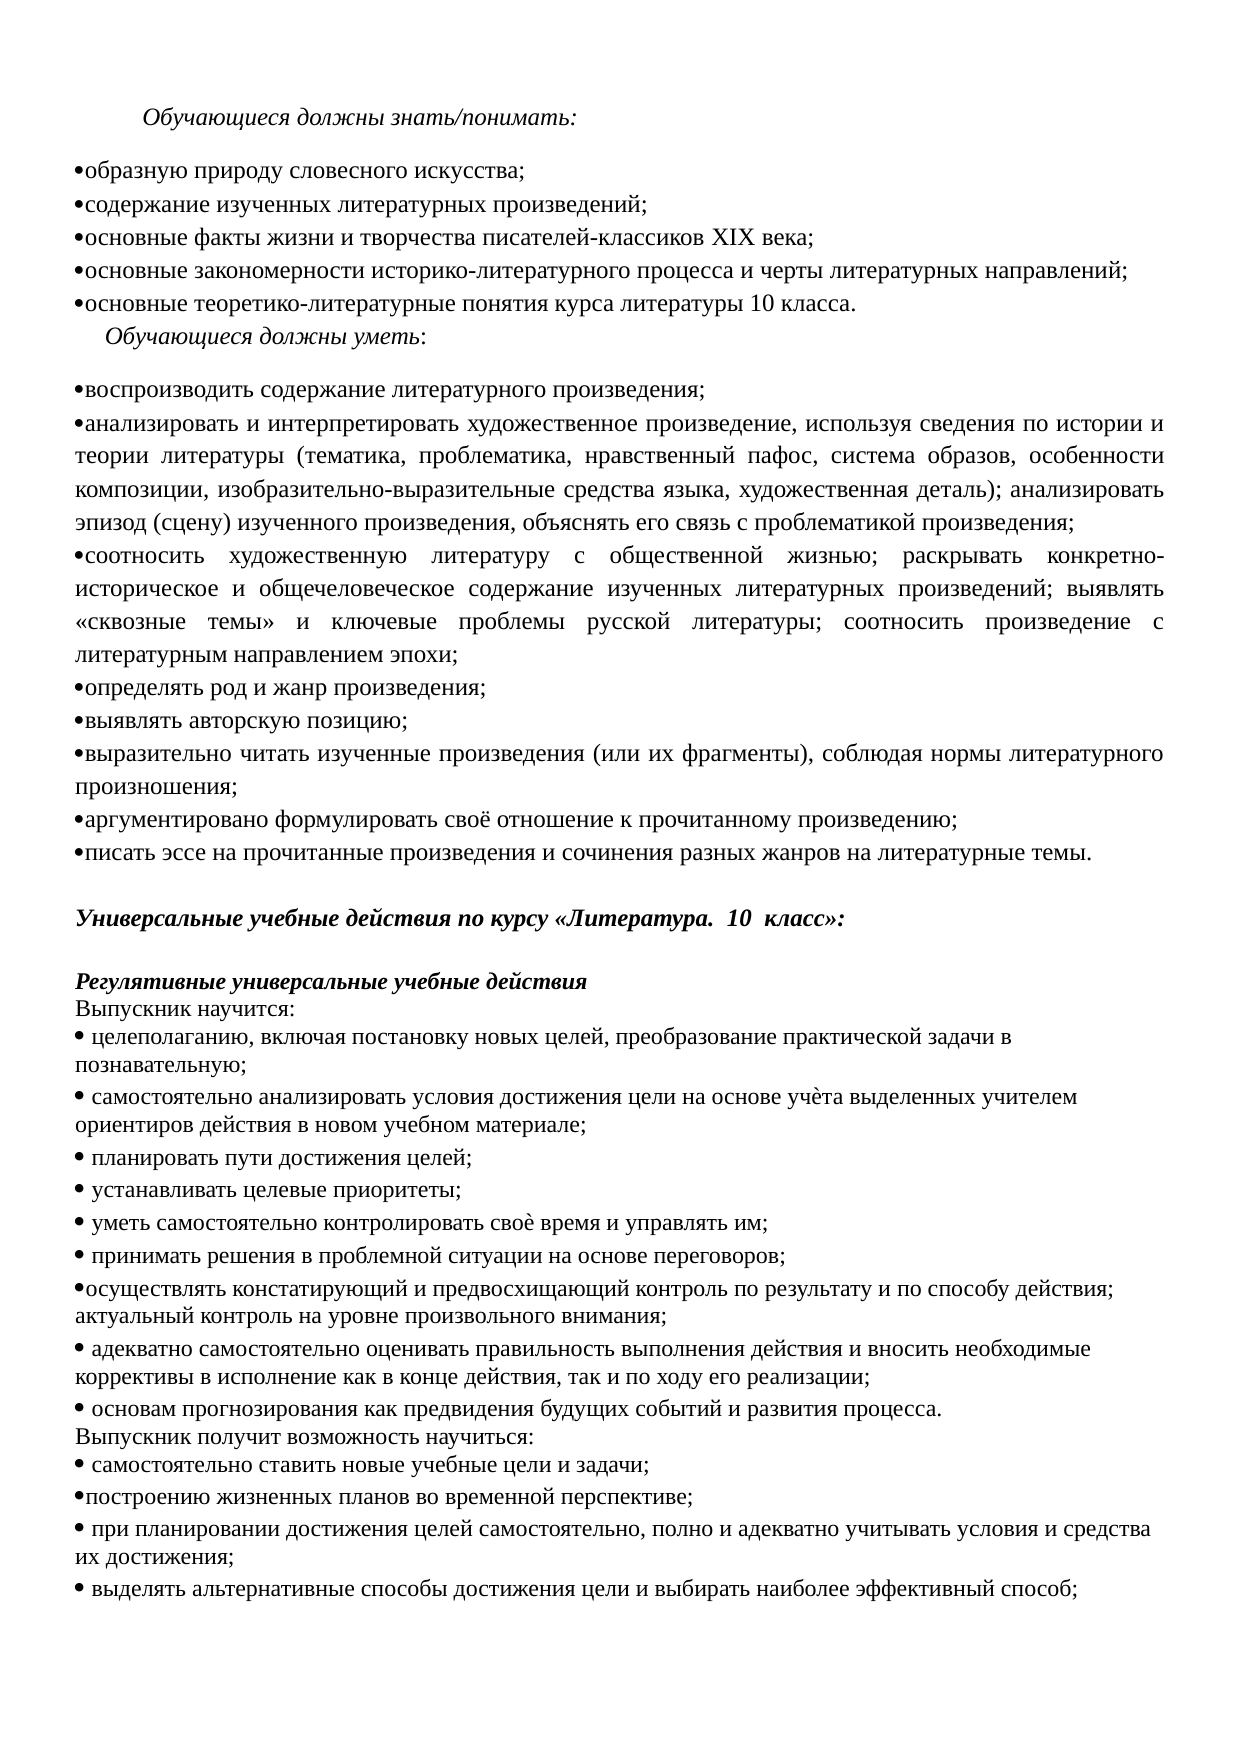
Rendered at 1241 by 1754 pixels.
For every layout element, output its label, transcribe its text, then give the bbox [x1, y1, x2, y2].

list воспроизводить содержание литературного произведения; [75, 374, 1165, 403]
list планировать пути достижения целей; [75, 1143, 1165, 1171]
list уметь самостоятельно контролировать своѐ время и управлять им; [75, 1208, 1165, 1236]
text Обучающиеся должны знать/понимать: [142, 102, 1165, 131]
list содержание изученных литературных произведений; [75, 189, 1165, 217]
list аргументировано формулировать своё отношение к прочитанному произведению; [75, 804, 1165, 833]
list выразительно читать изученные произведения (или их фрагменты), соблюдая нормы литературного произношения; [75, 738, 1165, 799]
list выделять альтернативные способы достижения цели и выбирать наиболее эффективный способ; [75, 1574, 1165, 1602]
list основные теоретико-литературные понятия курса литературы 10 класса. [75, 288, 1165, 316]
list при планировании достижения целей самостоятельно, полно и адекватно учитывать условия и средства их достижения; [75, 1514, 1165, 1570]
text Выпускник получит возможность научиться: [75, 1422, 1165, 1449]
list адекватно самостоятельно оценивать правильность выполнения действия и вносить необходимые коррективы в исполнение как в конце действия, так и по ходу его реализации; [75, 1334, 1165, 1389]
list целеполаганию, включая постановку новых целей, преобразование практической задачи в познавательную; [75, 1022, 1165, 1077]
text Обучающиеся должны уметь: [104, 321, 1165, 349]
list основные закономерности историко-литературного процесса и черты литературных направлений; [75, 255, 1165, 283]
list определять род и жанр произведения; [75, 672, 1165, 701]
list соотносить художественную литературу с общественной жизнью; раскрывать конкретно-историческое и общечеловеческое содержание изученных литературных произведений; выявлять «сквозные темы» и ключевые проблемы русской литературы; соотносить произведение с литературным направлением эпохи; [75, 540, 1165, 667]
list самостоятельно анализировать условия достижения цели на основе учѐта выделенных учителем ориентиров действия в новом учебном материале; [75, 1082, 1165, 1138]
list образную природу словесного искусства; [75, 156, 1165, 184]
text Выпускник научится: [75, 994, 1165, 1022]
text Универсальные учебные действия по курсу «Литература. 10 класс»: [75, 903, 1165, 932]
list устанавливать целевые приоритеты; [75, 1175, 1165, 1203]
list выявлять авторскую позицию; [75, 705, 1165, 733]
list основам прогнозирования как предвидения будущих событий и развития процесса. [75, 1394, 1165, 1422]
text Регулятивные универсальные учебные действия [75, 967, 1165, 994]
list принимать решения в проблемной ситуации на основе переговоров; [75, 1241, 1165, 1269]
list писать эссе на прочитанные произведения и сочинения разных жанров на литературные темы. [75, 837, 1165, 866]
list анализировать и интерпретировать художественное произведение, используя сведения по истории и теории литературы (тематика, проблематика, нравственный пафос, система образов, особенности композиции, изобразительно-выразительные средства языка, художественная деталь); анализировать эпизод (сцену) изученного произведения, объяснять его связь с проблематикой произведения; [75, 408, 1165, 535]
list основные факты жизни и творчества писателей-классиков XIX века; [75, 222, 1165, 250]
list самостоятельно ставить новые учебные цели и задачи; [75, 1449, 1165, 1477]
list построению жизненных планов во временной перспективе; [75, 1482, 1165, 1510]
list осуществлять констатирующий и предвосхищающий контроль по результату и по способу действия; актуальный контроль на уровне произвольного внимания; [75, 1273, 1165, 1329]
